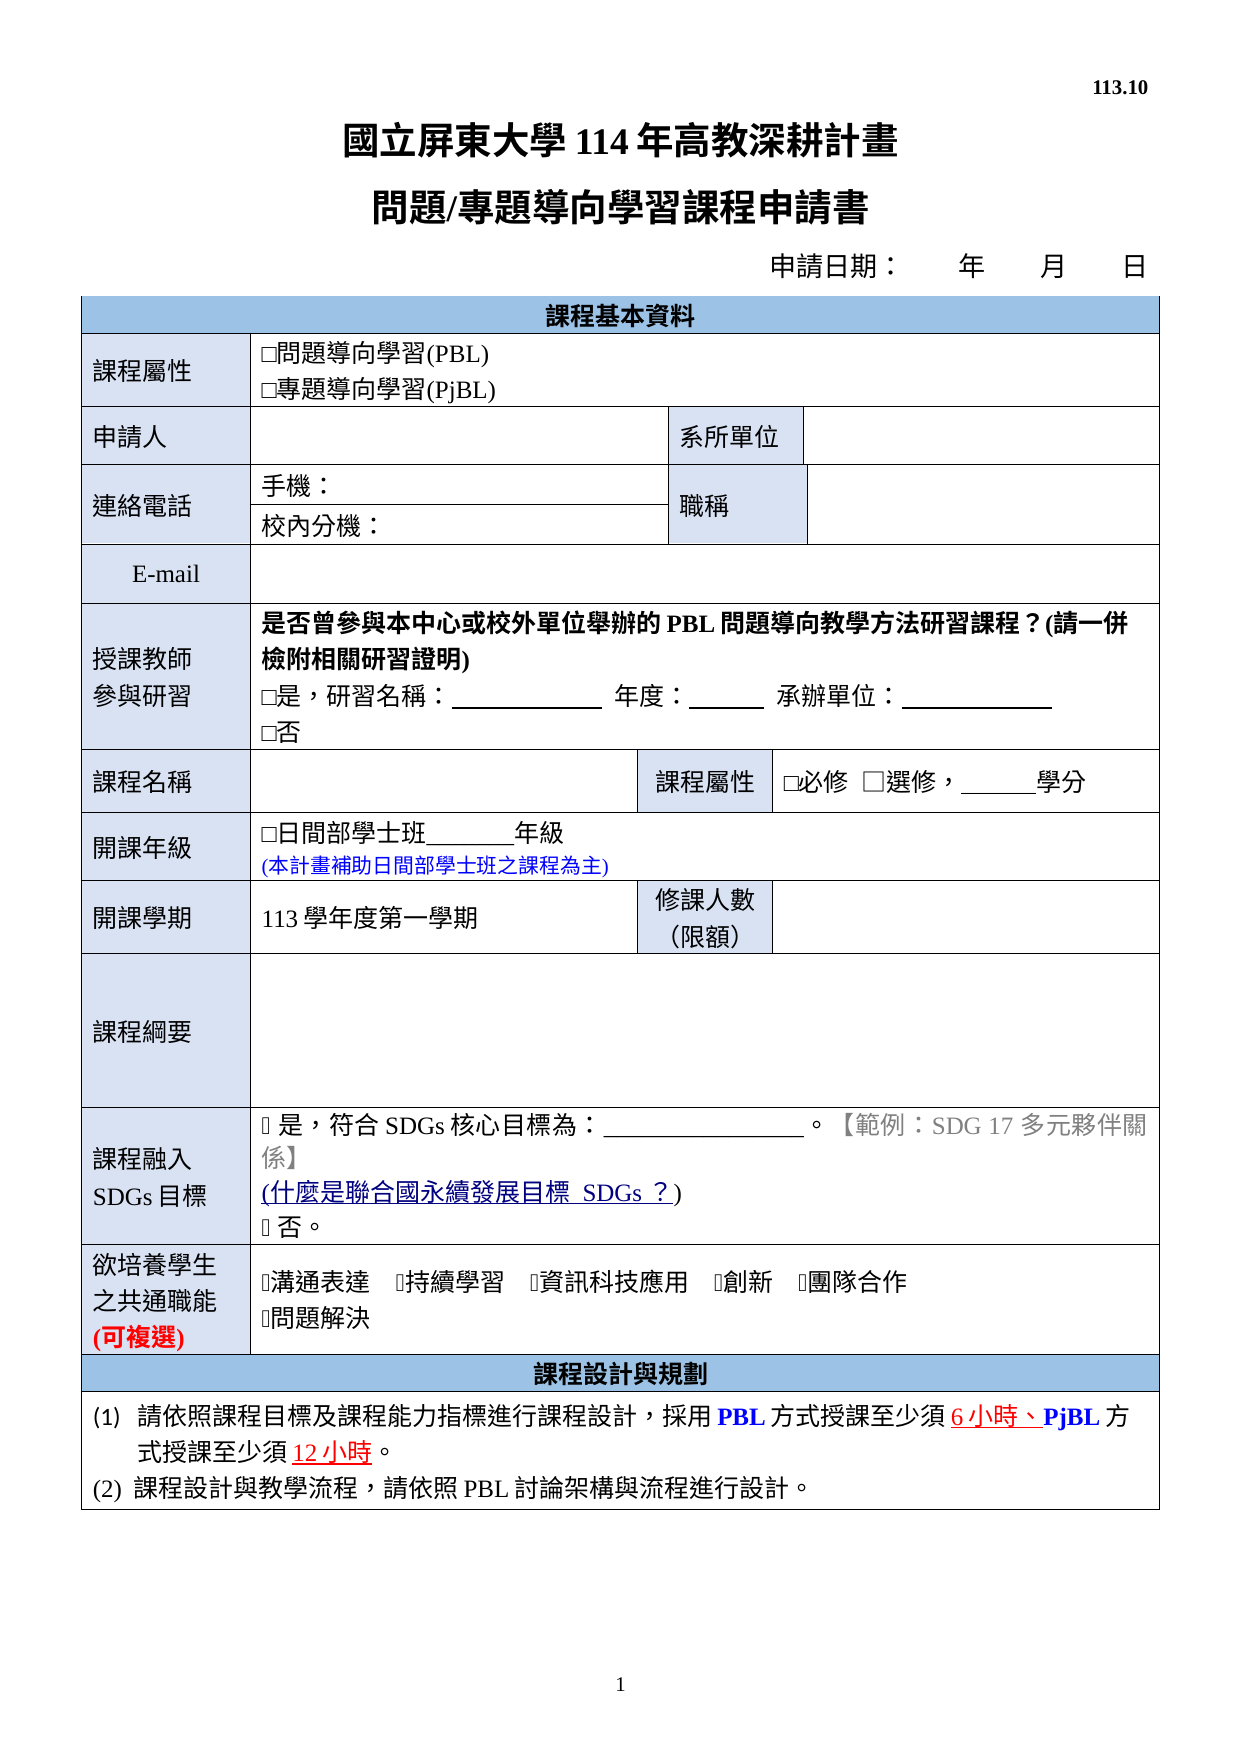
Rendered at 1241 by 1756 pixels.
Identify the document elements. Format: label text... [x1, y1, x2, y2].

table_cell 課程設計與規劃 [82, 1355, 1159, 1391]
table_cell 113學年度第一學期 [251, 881, 637, 953]
table_cell  是，符合SDGs核心目標為：________________。【範例：SDG 17 多元夥伴關係】 (什麼是聯合國永續發展目標 SDGs ？)  否。 [251, 1108, 1159, 1244]
table_cell 開課學期 [82, 881, 250, 953]
table_cell 溝通表達 持續學習 資訊科技應用 創新 團隊合作 問題解決 [251, 1245, 1159, 1354]
table_cell 系所單位 [669, 407, 803, 464]
table_cell 連絡電話 [82, 465, 250, 543]
table_cell 欲培養學生之共通職能 (可複選) [82, 1245, 250, 1354]
table_cell [251, 750, 637, 812]
table_cell [773, 881, 1159, 953]
table_cell 手機： [251, 465, 668, 504]
table_cell 職稱 [669, 465, 807, 543]
table_cell E-mail [82, 545, 250, 603]
table_header 113.10 國立屏東大學114年高教深耕計畫 問題/專題導向學習課程申請書 申請日期： 年 月 日 [81, 75, 1159, 296]
table_cell □必修 □選修，＿＿＿學分 [773, 750, 1159, 812]
table_cell [251, 407, 668, 464]
table_cell [808, 465, 1159, 543]
table_cell [804, 407, 1159, 464]
table_cell 修課人數（限額） [638, 881, 772, 953]
table_cell 請依照課程目標及課程能力指標進行課程設計，採用PBL方式授課至少須6小時、PjBL方式授課至少須12小時。 課程設計與教學流程，請依照PBL討論架構與流程進行設計。 [82, 1392, 1159, 1509]
table_cell □日間部學士班_______年級 (本計畫補助日間部學士班之課程為主) [251, 813, 1159, 880]
table_cell 授課教師 參與研習 [82, 604, 250, 749]
table_cell 是否曾參與本中心或校外單位舉辦的PBL問題導向教學方法研習課程？(請一併檢附相關研習證明) □是，研習名稱： 年度： 承辦單位： □否 [251, 604, 1159, 749]
table_cell 課程融入SDGs目標 [82, 1108, 250, 1244]
table_cell 課程屬性 [82, 334, 250, 406]
table_cell [251, 954, 1159, 1107]
table_cell □問題導向學習(PBL) □專題導向學習(PjBL) [251, 334, 1159, 406]
table_cell 課程綱要 [82, 954, 250, 1107]
table_cell 開課年級 [82, 813, 250, 880]
table_cell 課程名稱 [82, 750, 250, 812]
table_cell [251, 545, 1159, 603]
table_cell 課程屬性 [638, 750, 772, 812]
table_cell 課程基本資料 [82, 296, 1159, 333]
table_cell 申請人 [82, 407, 250, 464]
table_cell 校內分機： [251, 505, 668, 543]
